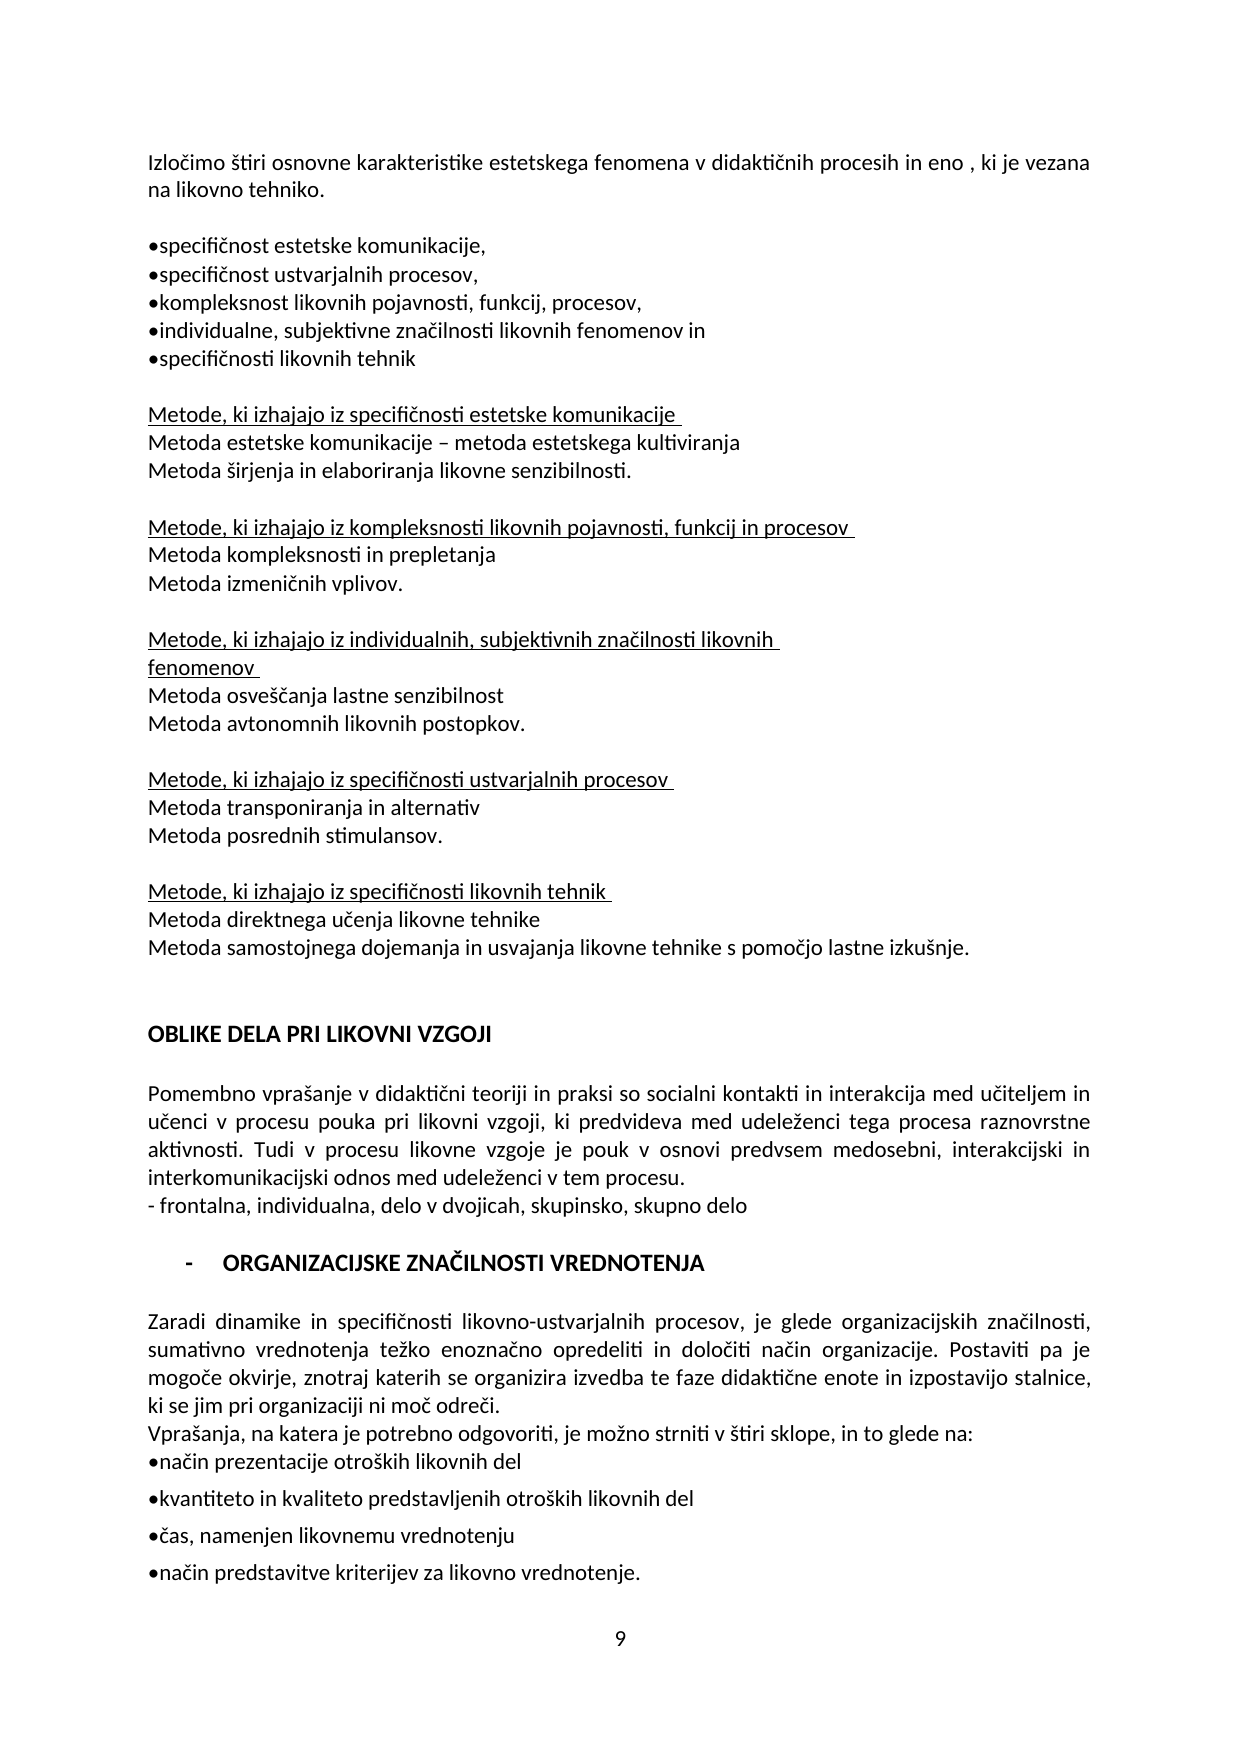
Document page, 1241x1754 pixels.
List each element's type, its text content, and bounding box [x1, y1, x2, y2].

text •kvantiteto in kvaliteto predstavljenih otroških likovnih del [148, 1484, 1093, 1512]
text •specifičnost estetske komunikacije, [148, 232, 1093, 260]
text Metoda izmeničnih vplivov. [148, 569, 1093, 597]
text Metode, ki izhajajo iz specifičnosti estetske komunikacije [148, 401, 1093, 428]
text Metode, ki izhajajo iz specifičnosti ustvarjalnih procesov [148, 765, 1093, 793]
text Metoda avtonomnih likovnih postopkov. [148, 709, 1093, 737]
text Metoda estetske komunikacije – metoda estetskega kultiviranja [148, 428, 1093, 457]
text Metoda direktnega učenja likovne tehnike [148, 905, 1093, 933]
text •način predstavitve kriterijev za likovno vrednotenje. [148, 1558, 1093, 1586]
text •kompleksnost likovnih pojavnosti, funkcij, procesov, [148, 288, 1093, 316]
text •način prezentacije otroških likovnih del [148, 1447, 1093, 1475]
text Metode, ki izhajajo iz kompleksnosti likovnih pojavnosti, funkcij in procesov [148, 513, 1093, 541]
text Vprašanja, na katera je potrebno odgovoriti, je možno strniti v štiri sklope, in to glede na: [148, 1419, 1093, 1447]
text •specifičnost ustvarjalnih procesov, [148, 260, 1093, 288]
text Metode, ki izhajajo iz specifičnosti likovnih tehnik [148, 877, 1093, 905]
text - frontalna, individualna, delo v dvojicah, skupinsko, skupno delo [148, 1192, 1093, 1219]
text Metoda širjenja in elaboriranja likovne senzibilnosti. [148, 457, 1093, 484]
text Metoda kompleksnosti in prepletanja [148, 541, 1093, 569]
text Zaradi dinamike in specifičnosti likovno-ustvarjalnih procesov, je glede organizacijskih značilnosti, sumativno vrednotenja težko enoznačno opredeliti in določiti način organizacije. Postaviti pa je mogoče okvirje, znotraj katerih se organizira izvedba te faze didaktične enote in izpostavijo stalnice, ki se jim pri organizaciji ni moč odreči. [148, 1307, 1093, 1419]
text fenomenov [148, 653, 1093, 681]
text Izločimo štiri osnovne karakteristike estetskega fenomena v didaktičnih procesih in eno , ki je vezana na likovno tehniko. [148, 148, 1093, 204]
text Metoda samostojnega dojemanja in usvajanja likovne tehnike s pomočjo lastne izkušnje. [148, 933, 1093, 961]
text Pomembno vprašanje v didaktični teoriji in praksi so socialni kontakti in interakcija med učiteljem in učenci v procesu pouka pri likovni vzgoji, ki predvideva med udeleženci tega procesa raznovrstne aktivnosti. Tudi v procesu likovne vzgoje je pouk v osnovi predvsem medosebni, interakcijski in interkomunikacijski odnos med udeleženci v tem procesu. [148, 1079, 1093, 1192]
text Metoda transponiranja in alternativ [148, 793, 1093, 821]
list ORGANIZACIJSKE ZNAČILNOSTI VREDNOTENJA [185, 1248, 1093, 1278]
text •specifičnosti likovnih tehnik [148, 344, 1093, 372]
text •individualne, subjektivne značilnosti likovnih fenomenov in [148, 316, 1093, 344]
text Metode, ki izhajajo iz individualnih, subjektivnih značilnosti likovnih [148, 625, 1093, 653]
text OBLIKE DELA PRI LIKOVNI VZGOJI [148, 1018, 1093, 1049]
text Metoda osveščanja lastne senzibilnost [148, 681, 1093, 709]
text Metoda posrednih stimulansov. [148, 821, 1093, 849]
text •čas, namenjen likovnemu vrednotenju [148, 1521, 1093, 1549]
